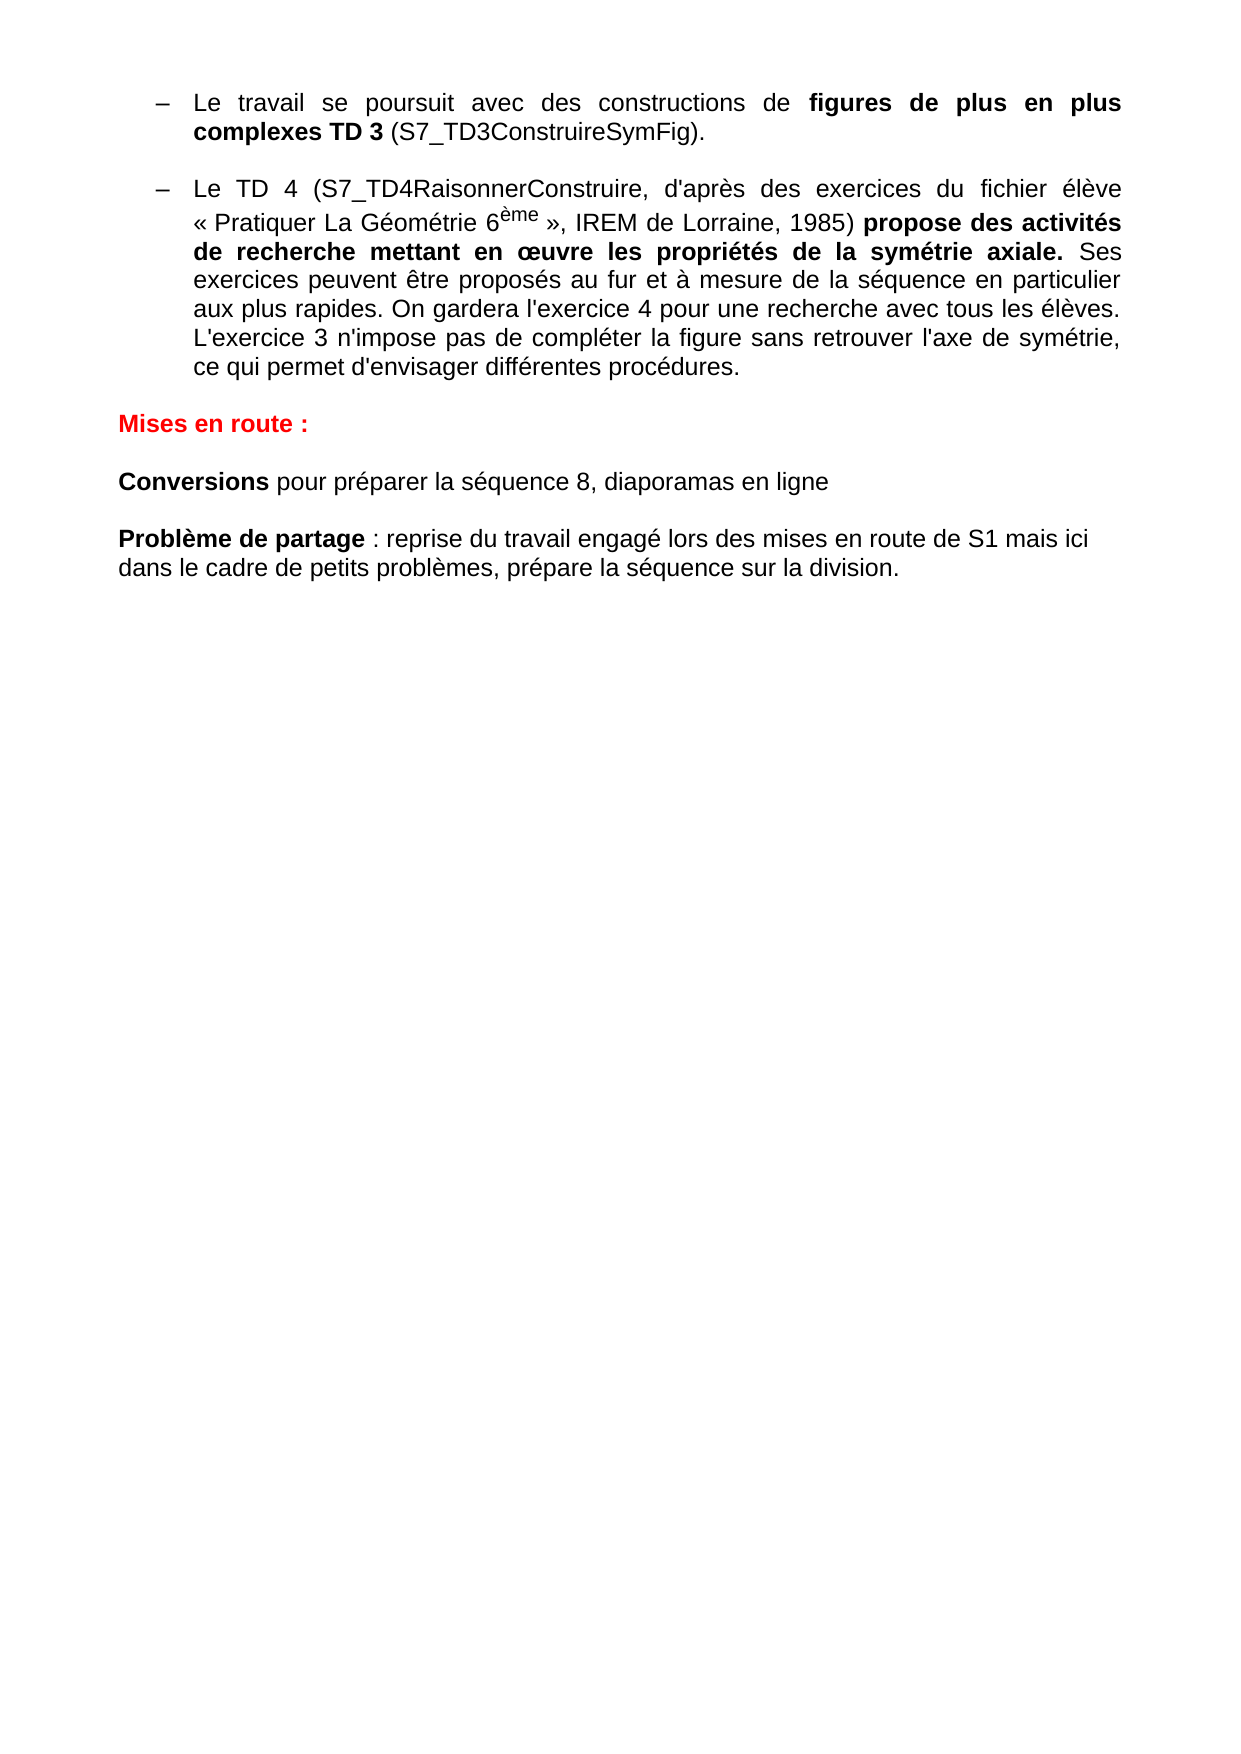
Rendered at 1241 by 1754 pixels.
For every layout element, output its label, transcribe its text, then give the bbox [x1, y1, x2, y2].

list Le travail se poursuit avec des constructions de figures de plus en plus complexes TD 3 (S7_TD3ConstruireSymFig). [156, 88, 1122, 145]
text Problème de partage : reprise du travail engagé lors des mises en route de S1 mais ici dans le cadre de petits problèmes, prépare la séquence sur la division. [118, 524, 1122, 582]
list Le TD 4 (S7_TD4RaisonnerConstruire, d'après des exercices du fichier élève « Pratiquer La Géométrie 6ème », IREM de Lorraine, 1985) propose des activités de recherche mettant en œuvre les propriétés de la symétrie axiale. Ses exercices peuvent être proposés au fur et à mesure de la séquence en particulier aux plus rapides. On gardera l'exercice 4 pour une recherche avec tous les élèves. L'exercice 3 n'impose pas de compléter la figure sans retrouver l'axe de symétrie, ce qui permet d'envisager différentes procédures. [156, 174, 1122, 380]
text Conversions pour préparer la séquence 8, diaporamas en ligne [118, 467, 1122, 495]
text Mises en route : [118, 409, 1122, 438]
